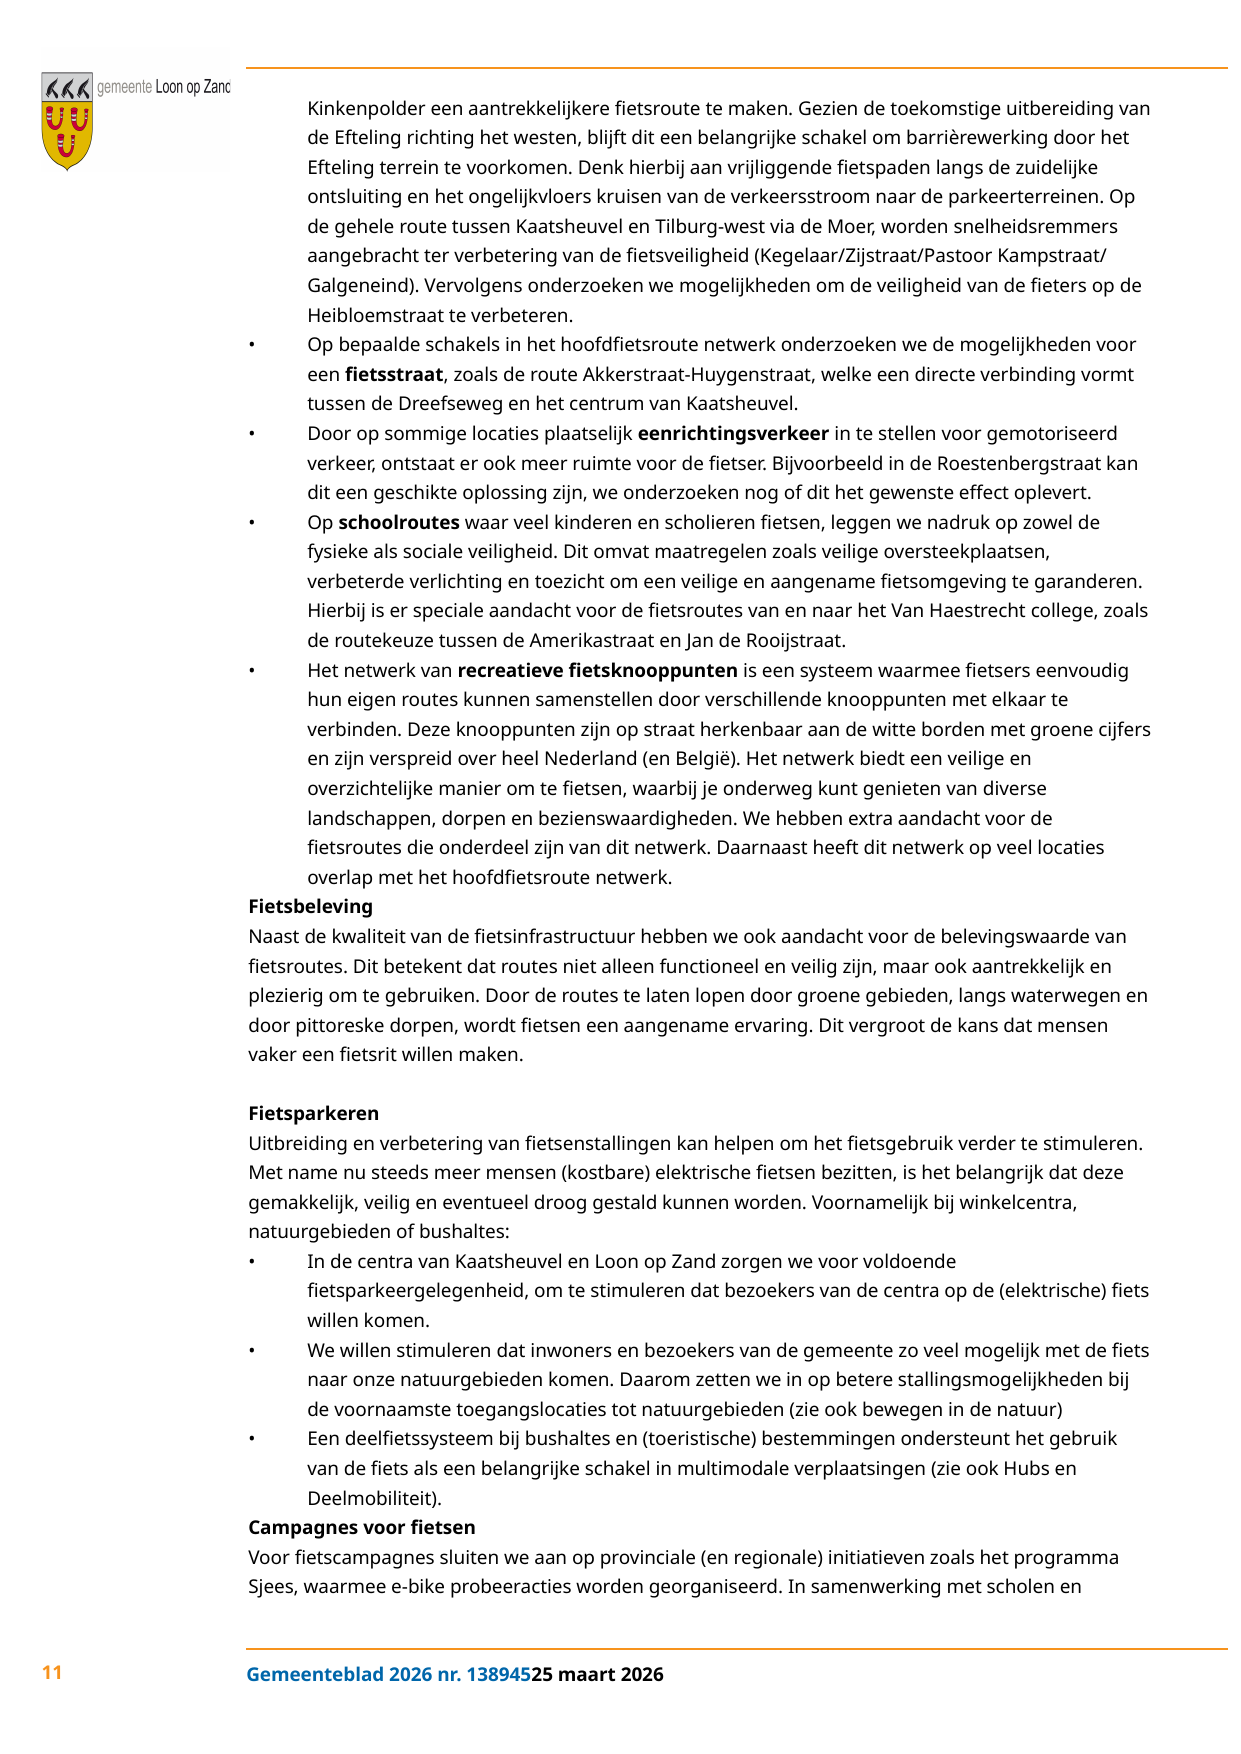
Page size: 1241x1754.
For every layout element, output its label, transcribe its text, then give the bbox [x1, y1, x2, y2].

text Fietsparkeren [248, 1100, 1152, 1126]
list Door op sommige locaties plaatselijk eenrichtingsverkeer in te stellen voor gemotoriseerd verkeer, ontstaat er ook meer ruimte voor de fietser. Bijvoorbeeld in de Roestenbergstraat kan dit een geschikte oplossing zijn, we onderzoeken nog of dit het gewenste effect oplevert. [248, 420, 1152, 505]
text Uitbreiding en verbetering van fietsenstallingen kan helpen om het fietsgebruik verder te stimuleren. Met name nu steeds meer mensen (kostbare) elektrische fietsen bezitten, is het belangrijk dat deze gemakkelijk, veilig en eventueel droog gestald kunnen worden. Voornamelijk bij winkelcentra, natuurgebieden of bushaltes: [248, 1130, 1152, 1244]
list Een deelfietssysteem bij bushaltes en (toeristische) bestemmingen ondersteunt het gebruik van de fiets als een belangrijke schakel in multimodale verplaatsingen (zie ook Hubs en Deelmobiliteit). [248, 1426, 1152, 1510]
list Het netwerk van recreatieve fietsknooppunten is een systeem waarmee fietsers eenvoudig hun eigen routes kunnen samenstellen door verschillende knooppunten met elkaar te verbinden. Deze knooppunten zijn op straat herkenbaar aan de witte borden met groene cijfers en zijn verspreid over heel Nederland (en België). Het netwerk biedt een veilige en overzichtelijke manier om te fietsen, waarbij je onderweg kunt genieten van diverse landschappen, dorpen en bezienswaardigheden. We hebben extra aandacht voor de fietsroutes die onderdeel zijn van dit netwerk. Daarnaast heeft dit netwerk op veel locaties overlap met het hoofdfietsroute netwerk. [248, 657, 1152, 890]
picture [41, 47, 231, 172]
list In de centra van Kaatsheuvel en Loon op Zand zorgen we voor voldoende fietsparkeergelegenheid, om te stimuleren dat bezoekers van de centra op de (elektrische) fiets willen komen. [248, 1248, 1152, 1333]
text Campagnes voor fietsen [248, 1514, 1152, 1540]
list Kinkenpolder een aantrekkelijkere fietsroute te maken. Gezien de toekomstige uitbereiding van de Efteling richting het westen, blijft dit een belangrijke schakel om barrièrewerking door het Efteling terrein te voorkomen. Denk hierbij aan vrijliggende fietspaden langs de zuidelijke ontsluiting en het ongelijkvloers kruisen van de verkeersstroom naar de parkeerterreinen. Op de gehele route tussen Kaatsheuvel en Tilburg-west via de Moer, worden snelheidsremmers aangebracht ter verbetering van de fietsveiligheid (Kegelaar/Zijstraat/Pastoor Kampstraat/ Galgeneind). Vervolgens onderzoeken we mogelijkheden om de veiligheid van de fieters op de Heibloemstraat te verbeteren. [248, 95, 1152, 328]
table_header Fietsbeleving Naast de kwaliteit van de fietsinfrastructuur hebben we ook aandacht voor de belevingswaarde van fietsroutes. Dit betekent dat routes niet alleen functioneel en veilig zijn, maar ook aantrekkelijk en plezierig om te gebruiken. Door de routes te laten lopen door groene gebieden, langs waterwegen en door pittoreske dorpen, wordt fietsen een aangename ervaring. Dit vergroot de kans dat mensen vaker een fietsrit willen maken. [248, 894, 1152, 1067]
list Op schoolroutes waar veel kinderen en scholieren fietsen, leggen we nadruk op zowel de fysieke als sociale veiligheid. Dit omvat maatregelen zoals veilige oversteekplaatsen, verbeterde verlichting en toezicht om een veilige en aangename fietsomgeving te garanderen. Hierbij is er speciale aandacht voor de fietsroutes van en naar het Van Haestrecht college, zoals de routekeuze tussen de Amerikastraat en Jan de Rooijstraat. [248, 509, 1152, 653]
list We willen stimuleren dat inwoners en bezoekers van de gemeente zo veel mogelijk met de fiets naar onze natuurgebieden komen. Daarom zetten we in op betere stallingsmogelijkheden bij de voornaamste toegangslocaties tot natuurgebieden (zie ook bewegen in de natuur) [248, 1337, 1152, 1422]
list Op bepaalde schakels in het hoofdfietsroute netwerk onderzoeken we de mogelijkheden voor een fietsstraat, zoals de route Akkerstraat-Huygenstraat, welke een directe verbinding vormt tussen de Dreefseweg en het centrum van Kaatsheuvel. [248, 331, 1152, 416]
text Voor fietscampagnes sluiten we aan op provinciale (en regionale) initiatieven zoals het programma Sjees, waarmee e-bike probeeracties worden georganiseerd. In samenwerking met scholen en [248, 1544, 1152, 1599]
